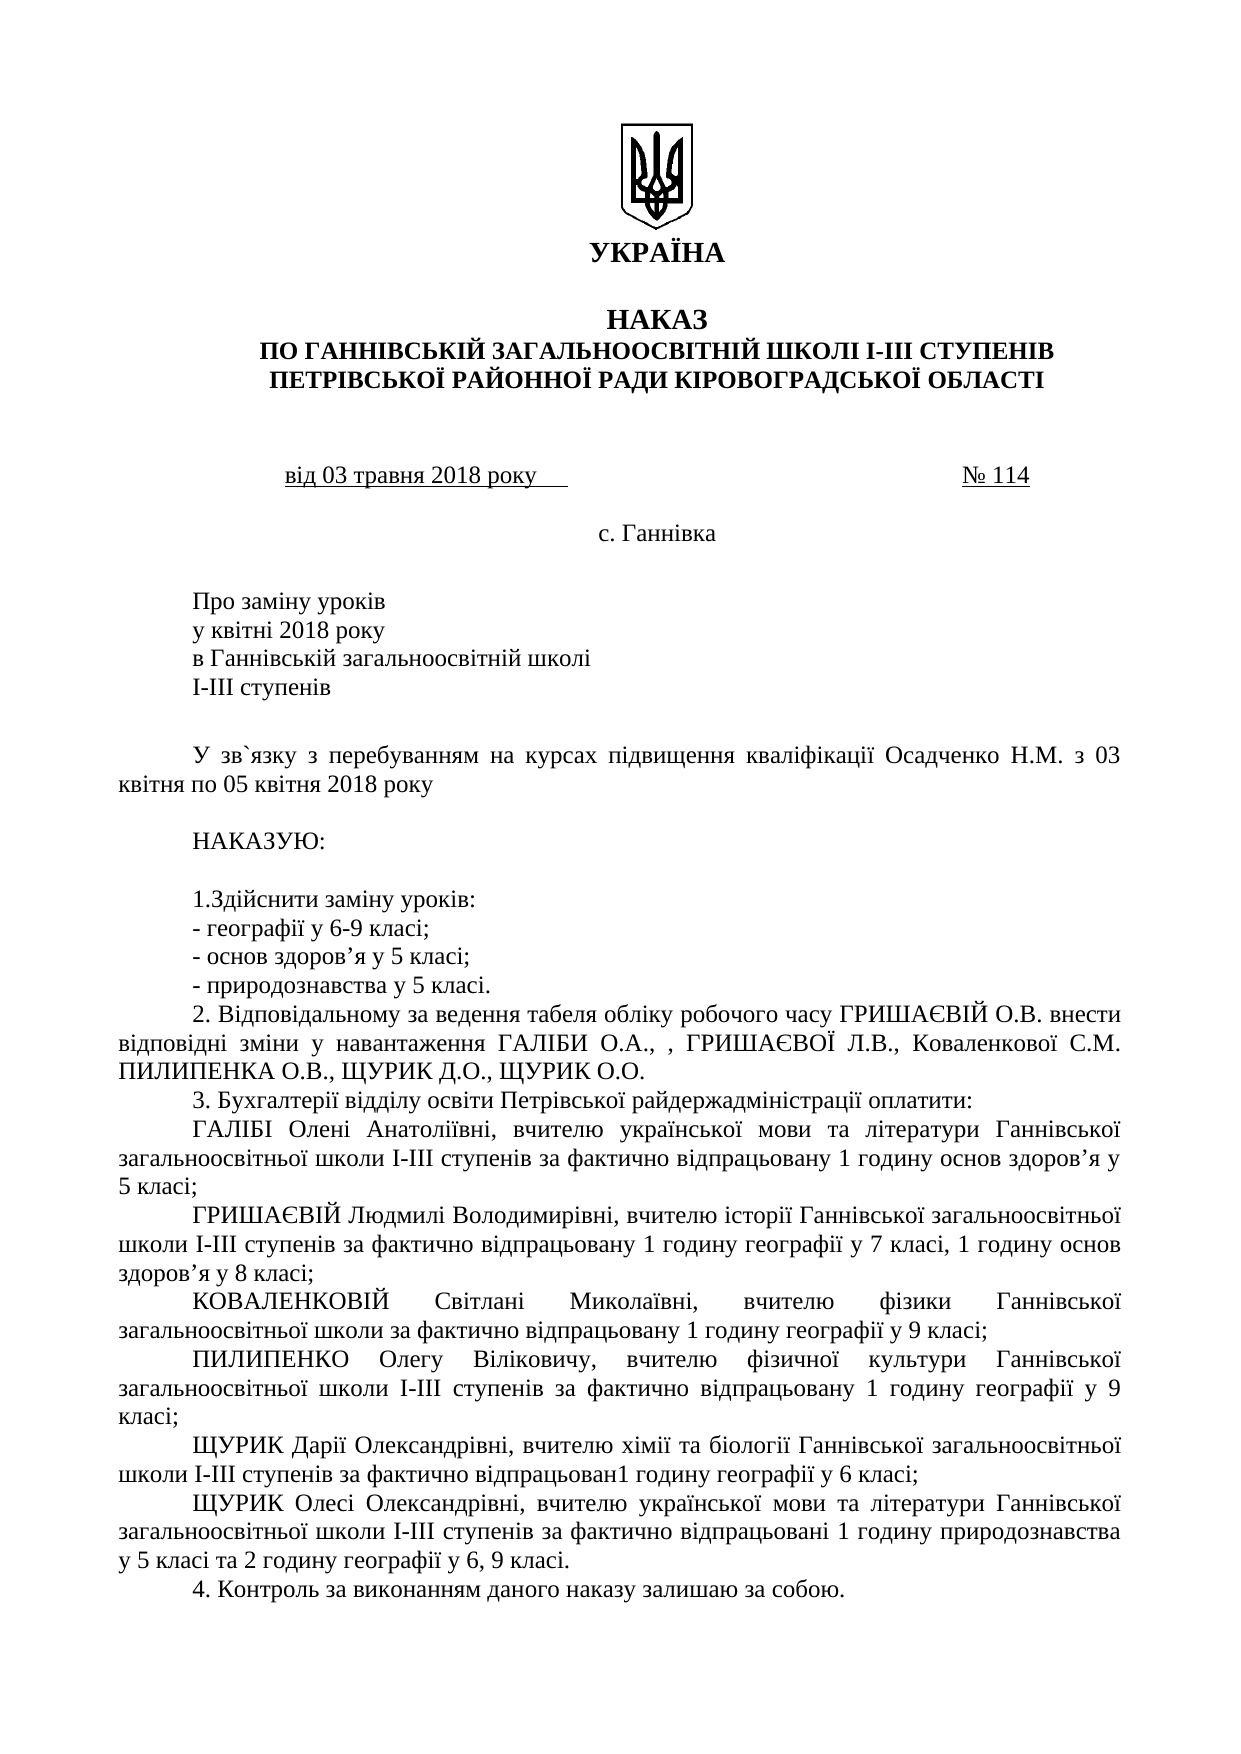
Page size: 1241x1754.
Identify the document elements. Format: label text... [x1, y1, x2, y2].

text ЩУРИК Олесі Олександрівні, вчителю української мови та літератури Ганнівської загальноосвітньої школи І-ІІІ ступенів за фактично відпрацьовані 1 годину природознавства у 5 класі та 2 годину географії у 6, 9 класі. [118, 1488, 1122, 1574]
text - основ здоров’я у 5 класі; [118, 941, 1122, 970]
text 2. Відповідальному за ведення табеля обліку робочого часу ГРИШАЄВІЙ О.В. внести відповідні зміни у навантаження ГАЛІБИ О.А., , ГРИШАЄВОЇ Л.В., Коваленкової С.М. ПИЛИПЕНКА О.В., ЩУРИК Д.О., ЩУРИК О.О. [118, 999, 1122, 1085]
text ПИЛИПЕНКО Олегу Віліковичу, вчителю фізичної культури Ганнівської загальноосвітньої школи І-ІІІ ступенів за фактично відпрацьовану 1 годину географії у 9 класі; [118, 1344, 1122, 1430]
text у квітні 2018 року [118, 615, 1122, 643]
text ГРИШАЄВІЙ Людмилі Володимирівні, вчителю історії Ганнівської загальноосвітньої школи І-ІІІ ступенів за фактично відпрацьовану 1 годину географії у 7 класі, 1 годину основ здоров’я у 8 класі; [118, 1200, 1122, 1286]
text УКРАЇНА [118, 235, 1122, 269]
text У зв`язку з перебуванням на курсах підвищення кваліфікації Осадченко Н.М. з 03 квітня по 05 квітня 2018 року [118, 740, 1122, 798]
text ПО ГАННІВСЬКІЙ ЗАГАЛЬНООСВІТНІЙ ШКОЛІ І-ІІІ СТУПЕНІВ [118, 336, 1122, 365]
text І-ІІІ ступенів [118, 672, 1122, 701]
text в Ганнівській загальноосвітній школі [118, 643, 1122, 672]
text НАКАЗУЮ: [118, 826, 1122, 855]
text від 03 травня 2018 року № 114 [118, 461, 1122, 489]
text ПЕТРІВСЬКОЇ РАЙОННОЇ РАДИ КІРОВОГРАДСЬКОЇ ОБЛАСТІ [118, 365, 1122, 393]
text НАКАЗ [118, 302, 1122, 336]
text ГАЛІБІ Олені Анатоліївні, вчителю української мови та літератури Ганнівської загальноосвітньої школи І-ІІІ ступенів за фактично відпрацьовану 1 годину основ здоров’я у 5 класі; [118, 1114, 1122, 1200]
text КОВАЛЕНКОВІЙ Світлані Миколаївні, вчителю фізики Ганнівської загальноосвітньої школи за фактично відпрацьовану 1 годину географії у 9 класі; [118, 1286, 1122, 1344]
text 3. Бухгалтерії відділу освіти Петрівської райдержадміністрації оплатити: [118, 1085, 1122, 1114]
text 1.Здійснити заміну уроків: [118, 884, 1122, 913]
text - природознавства у 5 класі. [118, 970, 1122, 999]
text Про заміну уроків [118, 586, 1122, 615]
text 4. Контроль за виконанням даного наказу залишаю за собою. [118, 1574, 1122, 1603]
text с. Ганнівка [118, 518, 1122, 547]
text ЩУРИК Дарії Олександрівні, вчителю хімії та біології Ганнівської загальноосвітньої школи І-ІІІ ступенів за фактично відпрацьован1 годину географії у 6 класі; [118, 1430, 1122, 1488]
text - географії у 6-9 класі; [118, 913, 1122, 941]
